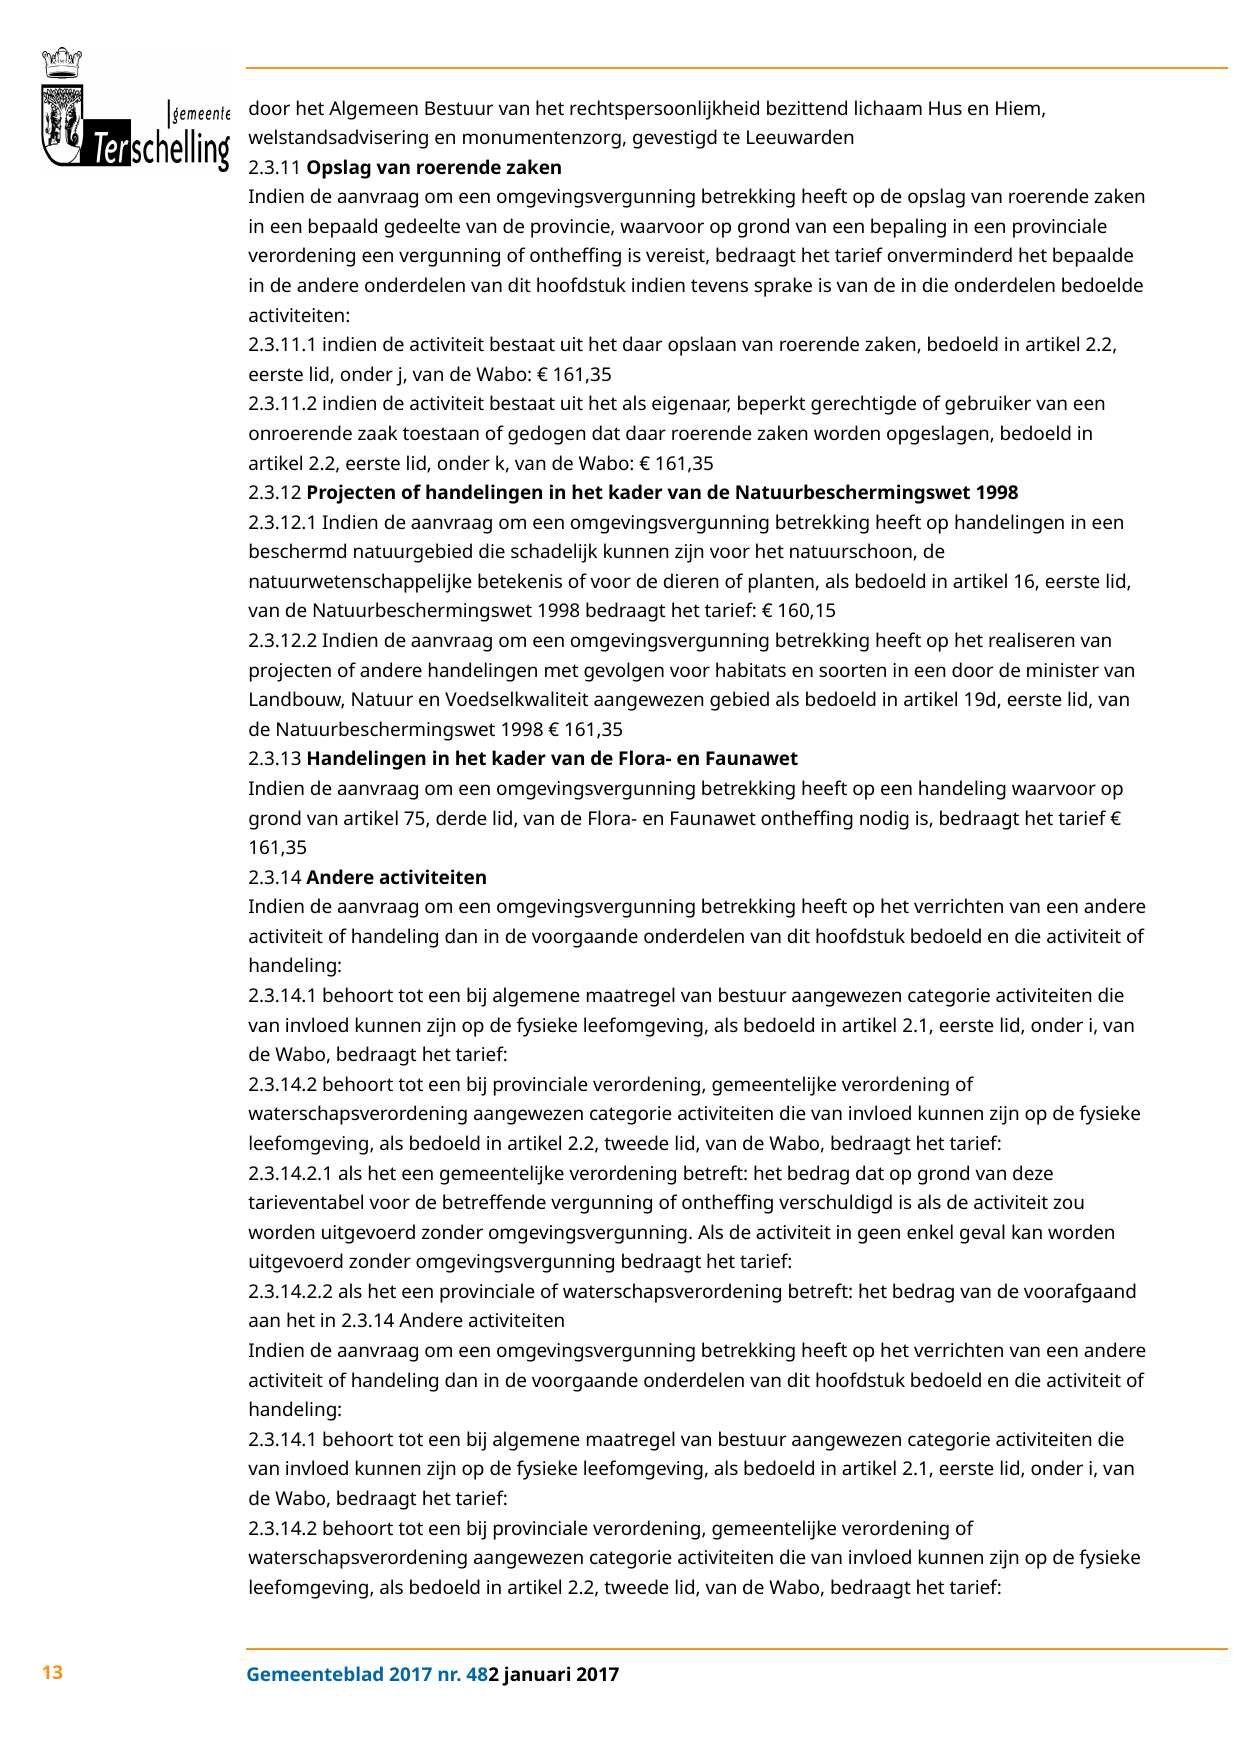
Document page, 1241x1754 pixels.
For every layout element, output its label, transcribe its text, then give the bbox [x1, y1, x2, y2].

text 2.3.14 Andere activiteiten [248, 864, 1152, 890]
text Indien de aanvraag om een omgevingsvergunning betrekking heeft op het verrichten van een andere activiteit of handeling dan in de voorgaande onderdelen van dit hoofdstuk bedoeld en die activiteit of handeling: [248, 1337, 1152, 1422]
text Indien de aanvraag om een omgevingsvergunning betrekking heeft op het verrichten van een andere activiteit of handeling dan in de voorgaande onderdelen van dit hoofdstuk bedoeld en die activiteit of handeling: [248, 893, 1152, 978]
text 2.3.14.2.2 als het een provinciale of waterschapsverordening betreft: het bedrag van de voorafgaand aan het in 2.3.14 Andere activiteiten [248, 1278, 1152, 1333]
text Indien de aanvraag om een omgevingsvergunning betrekking heeft op de opslag van roerende zaken in een bepaald gedeelte van de provincie, waarvoor op grond van een bepaling in een provinciale verordening een vergunning of ontheffing is vereist, bedraagt het tarief onverminderd het bepaalde in de andere onderdelen van dit hoofdstuk indien tevens sprake is van de in die onderdelen bedoelde activiteiten: [248, 183, 1152, 328]
text 2.3.11.2 indien de activiteit bestaat uit het als eigenaar, beperkt gerechtigde of gebruiker van een onroerende zaak toestaan of gedogen dat daar roerende zaken worden opgeslagen, bedoeld in artikel 2.2, eerste lid, onder k, van de Wabo: € 161,35 [248, 391, 1152, 476]
text door het Algemeen Bestuur van het rechtspersoonlijkheid bezittend lichaam Hus en Hiem, welstandsadvisering en monumentenzorg, gevestigd te Leeuwarden [248, 95, 1152, 150]
text 2.3.14.1 behoort tot een bij algemene maatregel van bestuur aangewezen categorie activiteiten die van invloed kunnen zijn op de fysieke leefomgeving, als bedoeld in artikel 2.1, eerste lid, onder i, van de Wabo, bedraagt het tarief: [248, 982, 1152, 1067]
text 2.3.14.2 behoort tot een bij provinciale verordening, gemeentelijke verordening of waterschapsverordening aangewezen categorie activiteiten die van invloed kunnen zijn op de fysieke leefomgeving, als bedoeld in artikel 2.2, tweede lid, van de Wabo, bedraagt het tarief: [248, 1515, 1152, 1600]
text 2.3.12 Projecten of handelingen in het kader van de Natuurbeschermingswet 1998 [248, 479, 1152, 505]
picture [41, 47, 231, 172]
text 2.3.11.1 indien de activiteit bestaat uit het daar opslaan van roerende zaken, bedoeld in artikel 2.2, eerste lid, onder j, van de Wabo: € 161,35 [248, 331, 1152, 387]
text 2.3.12.1 Indien de aanvraag om een omgevingsvergunning betrekking heeft op handelingen in een beschermd natuurgebied die schadelijk kunnen zijn voor het natuurschoon, de natuurwetenschappelijke betekenis of voor de dieren of planten, als bedoeld in artikel 16, eerste lid, van de Natuurbeschermingswet 1998 bedraagt het tarief: € 160,15 [248, 509, 1152, 623]
text 2.3.14.2.1 als het een gemeentelijke verordening betreft: het bedrag dat op grond van deze tarieventabel voor de betreffende vergunning of ontheffing verschuldigd is als de activiteit zou worden uitgevoerd zonder omgevingsvergunning. Als de activiteit in geen enkel geval kan worden uitgevoerd zonder omgevingsvergunning bedraagt het tarief: [248, 1160, 1152, 1274]
text 2.3.11 Opslag van roerende zaken [248, 154, 1152, 180]
text 2.3.14.2 behoort tot een bij provinciale verordening, gemeentelijke verordening of waterschapsverordening aangewezen categorie activiteiten die van invloed kunnen zijn op de fysieke leefomgeving, als bedoeld in artikel 2.2, tweede lid, van de Wabo, bedraagt het tarief: [248, 1071, 1152, 1156]
text 2.3.13 Handelingen in het kader van de Flora- en Faunawet [248, 746, 1152, 771]
text Indien de aanvraag om een omgevingsvergunning betrekking heeft op een handeling waarvoor op grond van artikel 75, derde lid, van de Flora- en Faunawet ontheffing nodig is, bedraagt het tarief € 161,35 [248, 775, 1152, 860]
text 2.3.12.2 Indien de aanvraag om een omgevingsvergunning betrekking heeft op het realiseren van projecten of andere handelingen met gevolgen voor habitats en soorten in een door de minister van Landbouw, Natuur en Voedselkwaliteit aangewezen gebied als bedoeld in artikel 19d, eerste lid, van de Natuurbeschermingswet 1998 € 161,35 [248, 627, 1152, 742]
text 2.3.14.1 behoort tot een bij algemene maatregel van bestuur aangewezen categorie activiteiten die van invloed kunnen zijn op de fysieke leefomgeving, als bedoeld in artikel 2.1, eerste lid, onder i, van de Wabo, bedraagt het tarief: [248, 1426, 1152, 1511]
